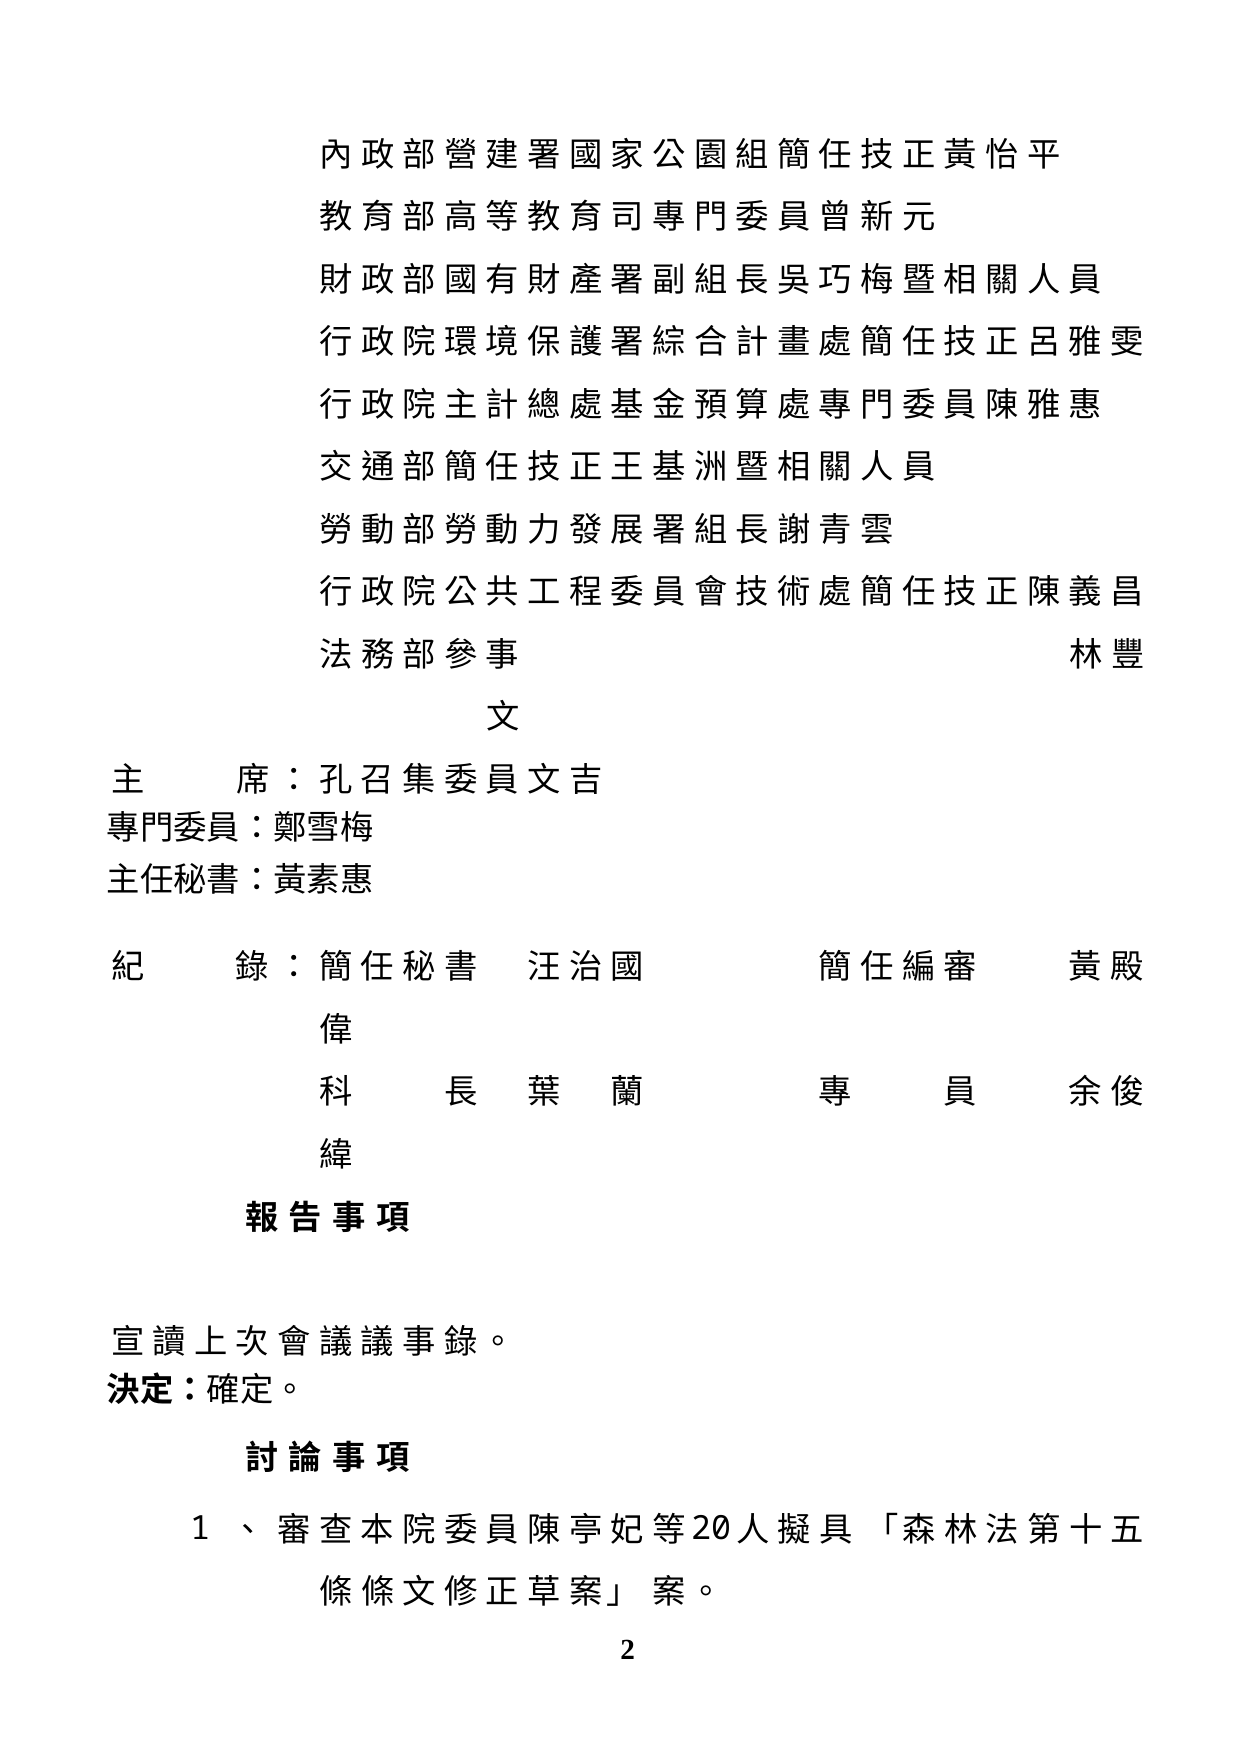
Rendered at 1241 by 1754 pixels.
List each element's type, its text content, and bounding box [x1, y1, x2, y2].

text 主 席：孔召集委員文吉 [107, 735, 1114, 798]
text 討論事項 [245, 1427, 1148, 1479]
text 宣讀上次會議議事錄。 [107, 1298, 1148, 1360]
text 財政部國有財產署副組長吳巧梅暨相關人員 [280, 235, 1148, 298]
text 教育部高等教育司專門委員曾新元 [280, 173, 1148, 235]
text 主任秘書：黃素惠 [107, 850, 1148, 902]
text 紀 錄：簡任秘書 汪治國 簡任編審 黃殿偉 [107, 923, 1148, 1048]
text 專門委員：鄭雪梅 [107, 798, 1148, 850]
text 決定：確定。 [107, 1360, 1148, 1412]
list 審查本院委員陳亭妃等20人擬具「森林法第十五條條文修正草案」案。 [151, 1485, 1148, 1610]
text 行政院公共工程委員會技術處簡任技正陳義昌 [280, 548, 1148, 610]
text 報告事項 [245, 1188, 1148, 1240]
text 勞動部勞動力發展署組長謝青雲 [280, 485, 1148, 548]
text 法務部參事 林豐文 [280, 610, 1148, 735]
text 交通部簡任技正王基洲暨相關人員 [280, 423, 1148, 485]
text 行政院主計總處基金預算處專門委員陳雅惠 [280, 360, 1148, 423]
text 科 長 葉 蘭 專 員 余俊緯 [280, 1048, 1148, 1173]
text 行政院環境保護署綜合計畫處簡任技正呂雅雯 [280, 298, 1148, 360]
text 內政部營建署國家公園組簡任技正黃怡平 [280, 110, 1148, 173]
